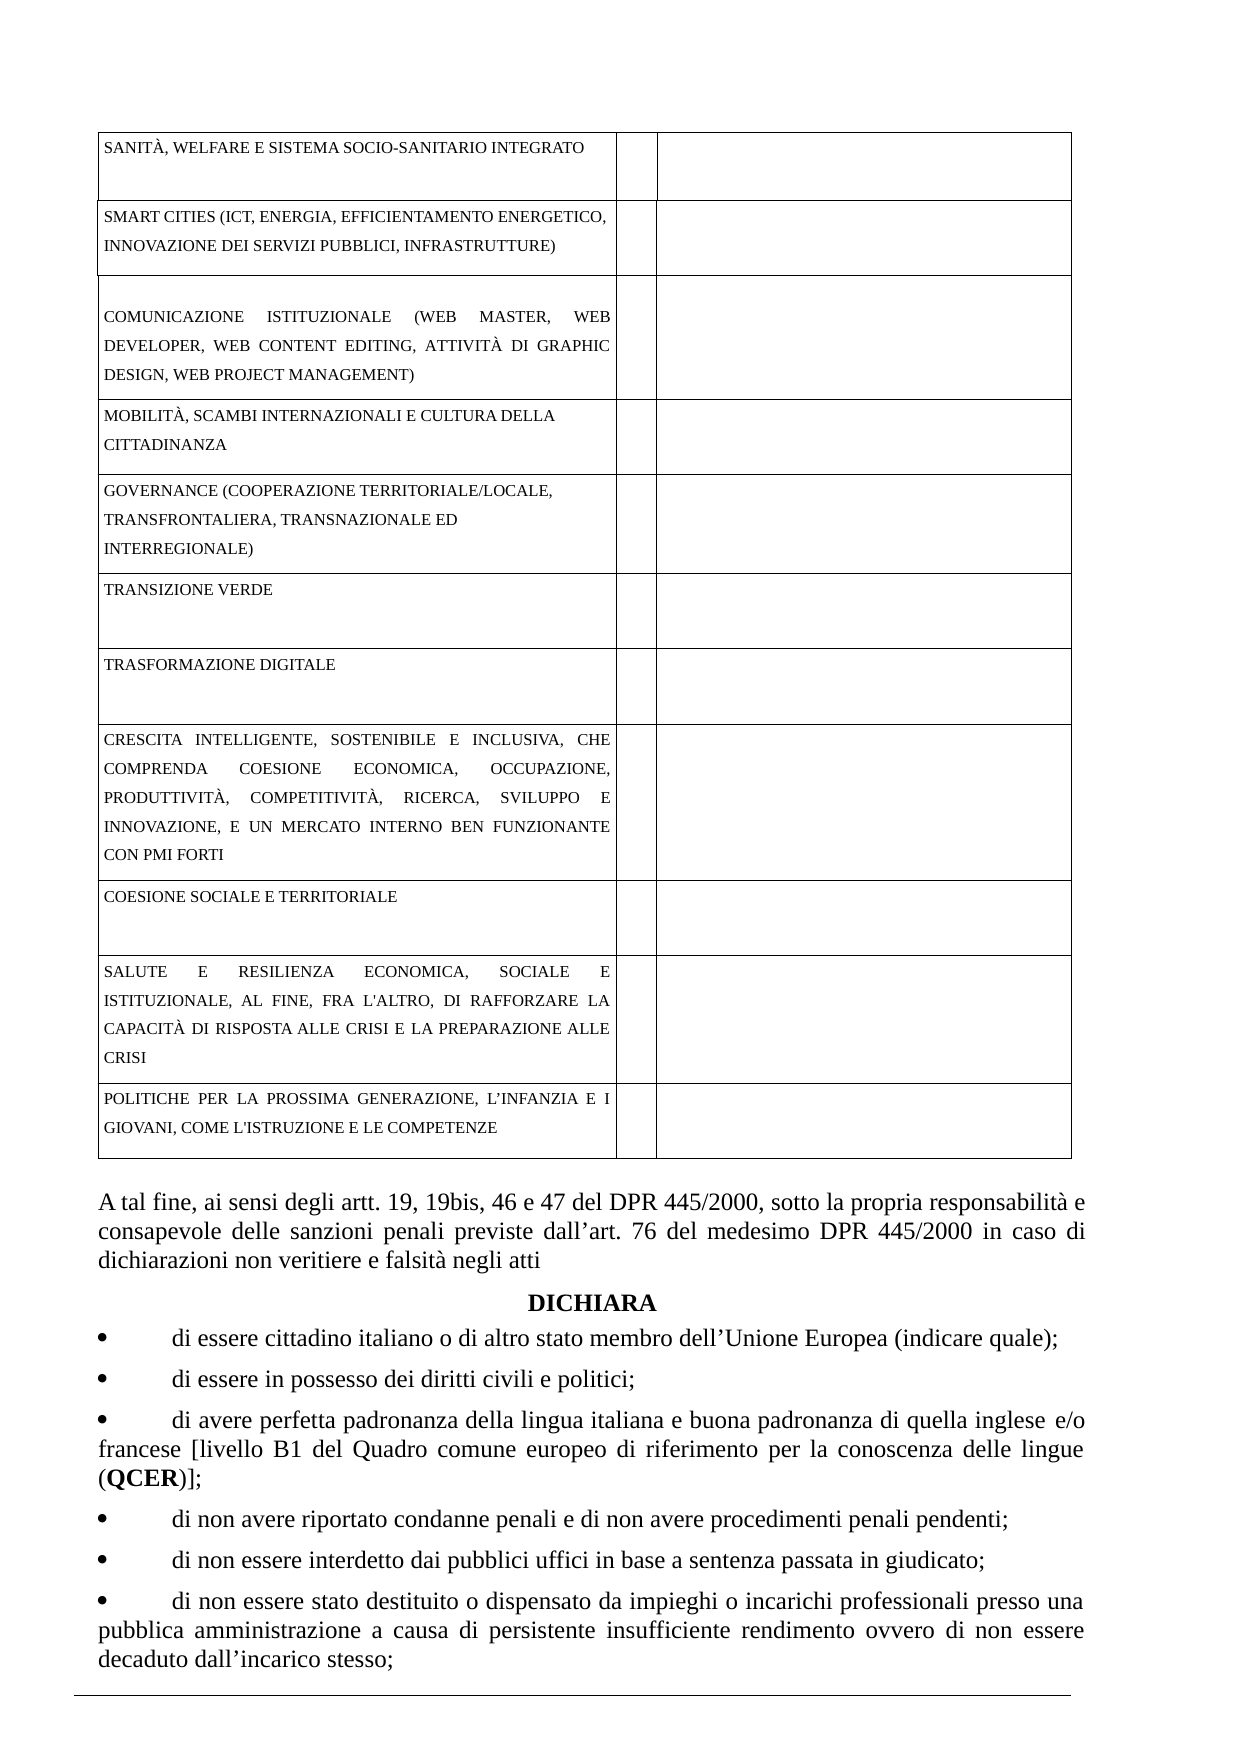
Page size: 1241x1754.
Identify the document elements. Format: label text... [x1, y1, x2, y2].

table_cell [617, 1084, 656, 1158]
table_cell [617, 725, 656, 880]
table_cell [617, 574, 656, 648]
table_cell TRANSIZIONE VERDE [99, 574, 616, 648]
table_cell [658, 133, 1071, 200]
table_cell COESIONE SOCIALE E TERRITORIALE [99, 881, 616, 955]
table_cell [657, 276, 1071, 399]
table_cell [657, 475, 1071, 573]
table_cell [657, 201, 1071, 275]
table_cell [657, 881, 1071, 955]
table_cell [657, 956, 1071, 1082]
table_cell [617, 400, 656, 474]
table_cell [617, 475, 656, 573]
table_cell [657, 400, 1071, 474]
table_header [74, 132, 91, 1685]
table_cell [617, 881, 656, 955]
table_cell [617, 201, 656, 275]
table_cell TRASFORMAZIONE DIGITALE [99, 649, 616, 723]
table_cell SALUTE E RESILIENZA ECONOMICA, SOCIALE E ISTITUZIONALE, AL FINE, FRA L'ALTRO, DI RAFFORZARE LA CAPACITÀ DI RISPOSTA ALLE CRISI E LA PREPARAZIONE ALLE CRISI [99, 956, 616, 1082]
table_cell [617, 649, 656, 723]
table_cell [657, 1084, 1071, 1158]
table_cell [657, 649, 1071, 723]
table_header MANIFESTAZIONE DI INTERESSE PER L'INSERIMENTO NELL'ELENCO DEL COMUNE DI CASTROVILLARI (SHORT LIST) DI SOGGETTI ESPERTI NELL'AMBITO DELL'EUROPROGETTAZIONE E GESTIONE DI PROGETTI A VALERE SU FONDI EUROPEI/NAZIONALI/REGIONALI E PREVISTI DAL PNRR Comune di Castrovillari Piazza Municipio, 1 – 87012 Castrovillari (CS) Pec protocollo@pec.comune.castrovillari.cs.it Oggetto: Manifestazione di interesse per l'inserimento nella “short list” del Comune di Castrovillari di soggetti esperti nell'europrogettazione e gestione di progetti a valere su fondi europei/nazionali/regionali e del PNRR, ai sensi della deliberazione di Giunta comunale n. 144 del 21/09/2021 Il sottoscritto ______________(Nome)___________ _________(Cognome)______________ C.F.: ……………......………….. nato/a a……….……...………...(Prov………) il ….../……/…… e residente a ……........……………(Prov……) via……...............………….n……..(CAP……………), in qualità di libero professionista /legale rappresentante della …..................................................(indicare la struttura – società, associazione, cooperativa, ONG, altro - per la quale si chiede l'iscrizione nella short-list) con P.IVA/C.F. n...........................…………… con sede legale in…....…...……...via………….................…… CAP................... e sede operativa (se diversa da quella legale) in….....................………...via……...........………… CAP...................... CHIEDE di poter essere inserito nell'elenco di soggetti esperti in europrogettazione e gestione di progetti a valere su fondi europei/nazionali/regionali di cui all'Avviso pubblico approvato con Deliberazione di giunta n. ________________e specificamente per i seguenti Ambiti settoriali: (apporre una X nella colonna centrale in corrispondenza del settore prescelto – max. 2 - e indicare nella colonna di destra idee-progetto da proporre): A tal fine, ai sensi degli artt. 19, 19bis, 46 e 47 del DPR 445/2000, sotto la propria responsabilità e consapevole delle sanzioni penali previste dall’art. 76 del medesimo DPR 445/2000 in caso di dichiarazioni non veritiere e falsità negli atti DICHIARA di essere cittadino italiano o di altro stato membro dell’Unione Europea (indicare quale); di essere in possesso dei diritti civili e politici; di avere perfetta padronanza della lingua italiana e buona padronanza di quella inglese e/o francese [livello B1 del Quadro comune europeo di riferimento per la conoscenza delle lingue (QCER)]; di non avere riportato condanne penali e di non avere procedimenti penali pendenti; di non essere interdetto dai pubblici uffici in base a sentenza passata in giudicato; di non essere stato destituito o dispensato da impieghi o incarichi professionali presso una pubblica amministrazione a causa di persistente insufficiente rendimento ovvero di non essere decaduto dall’incarico stesso; se cittadino italiano, di essere iscritto nelle liste elettorali del Comune di ________________ ovvero i motivi della non iscrizione o della cancellazione dalle liste medesime:_______________________; se cittadino di altro Stato, di godere dei diritti civili e politici anche nello Stato di appartenenza o di provenienza; DICHIARA INOLTRE di non avere il controllo e di non possedere una quota di partecipazione finanziaria in enti o persone giuridiche in situazioni di conflitto di interesse con il Comune di Castrovillari; di non svolgere attività che contrastano con l’interesse del Comune di Castrovillari; di non essere titolare di cariche in enti di diritto privato regolati o finanziati dal Comune di Castrovillari; di astenersi, in caso di instaurazione di un rapporto di partnership con il Comune di Castrovillari, dall’assumere decisioni o svolgere attività in potenziale conflitto di interesse con questo. Ai sensi del D.lgs 196/2003 e ss.mm.ii e Regolamento UE 2016/679 autorizza, esclusivamente ai soli fini del presente Avviso, il trattamento dei dati personali forniti con le dichiarazioni rese. Si autorizza altresì l'Amministrazione comunale alla pubblicazione dei dati relativi al presente Avviso nell'Albo Pretorio Informatico dell’Ente. Si allega alla presente istanza: il CV del soggetto interessato (se impresa individuale) o del soggetto giuridico (in questo caso, oltre al CV del soggetto giuridico richiedente, dovrà essere presentato anche il CV della/e persona/e indicata/e come referente/i) datato e sottoscritto ai sensi e per gli effetti di cui agli artt. 46 e 47 del DPR 445/00 sotto la propria responsabilità e consapevole delle conseguenze penali in caso di dichiarazioni mendaci; Dichiarazione sostitutiva del rappresentante legale del soggetto proponente relativa al possesso dei requisiti di cui all’art. 80 del D. Lgs. 50/2016; Copia di un documento di identità (fronte-retro) in corso di validità del rappresentante legale e del codice fiscale e (se previsto) del professionista/i interessato/i. Luogo e data - __________________, lì __________. Il legale rappresentante [91, 132, 1087, 1685]
table_cell SMART CITIES (ICT, ENERGIA, EFFICIENTAMENTO ENERGETICO, INNOVAZIONE DEI SERVIZI PUBBLICI, INFRASTRUTTURE) [98, 201, 616, 275]
table_cell [617, 276, 656, 399]
table_cell COMUNICAZIONE ISTITUZIONALE (WEB MASTER, WEB DEVELOPER, WEB CONTENT EDITING, ATTIVITÀ DI GRAPHIC DESIGN, WEB PROJECT MANAGEMENT) [99, 276, 616, 399]
table_cell MOBILITÀ, SCAMBI INTERNAZIONALI E CULTURA DELLA CITTADINANZA [99, 400, 616, 474]
table_cell CRESCITA INTELLIGENTE, SOSTENIBILE E INCLUSIVA, CHE COMPRENDA COESIONE ECONOMICA, OCCUPAZIONE, PRODUTTIVITÀ, COMPETITIVITÀ, RICERCA, SVILUPPO E INNOVAZIONE, E UN MERCATO INTERNO BEN FUNZIONANTE CON PMI FORTI [99, 725, 616, 880]
table_cell [657, 574, 1071, 648]
table_cell SANITÀ, WELFARE E SISTEMA SOCIO-SANITARIO INTEGRATO [99, 133, 616, 200]
table_cell [617, 956, 656, 1082]
table_cell GOVERNANCE (COOPERAZIONE TERRITORIALE/LOCALE, TRANSFRONTALIERA, TRANSNAZIONALE ED INTERREGIONALE) [99, 475, 616, 573]
table_cell POLITICHE PER LA PROSSIMA GENERAZIONE, L’INFANZIA E I GIOVANI, COME L'ISTRUZIONE E LE COMPETENZE [99, 1084, 616, 1158]
table_cell [657, 725, 1071, 880]
table_cell [617, 133, 657, 200]
